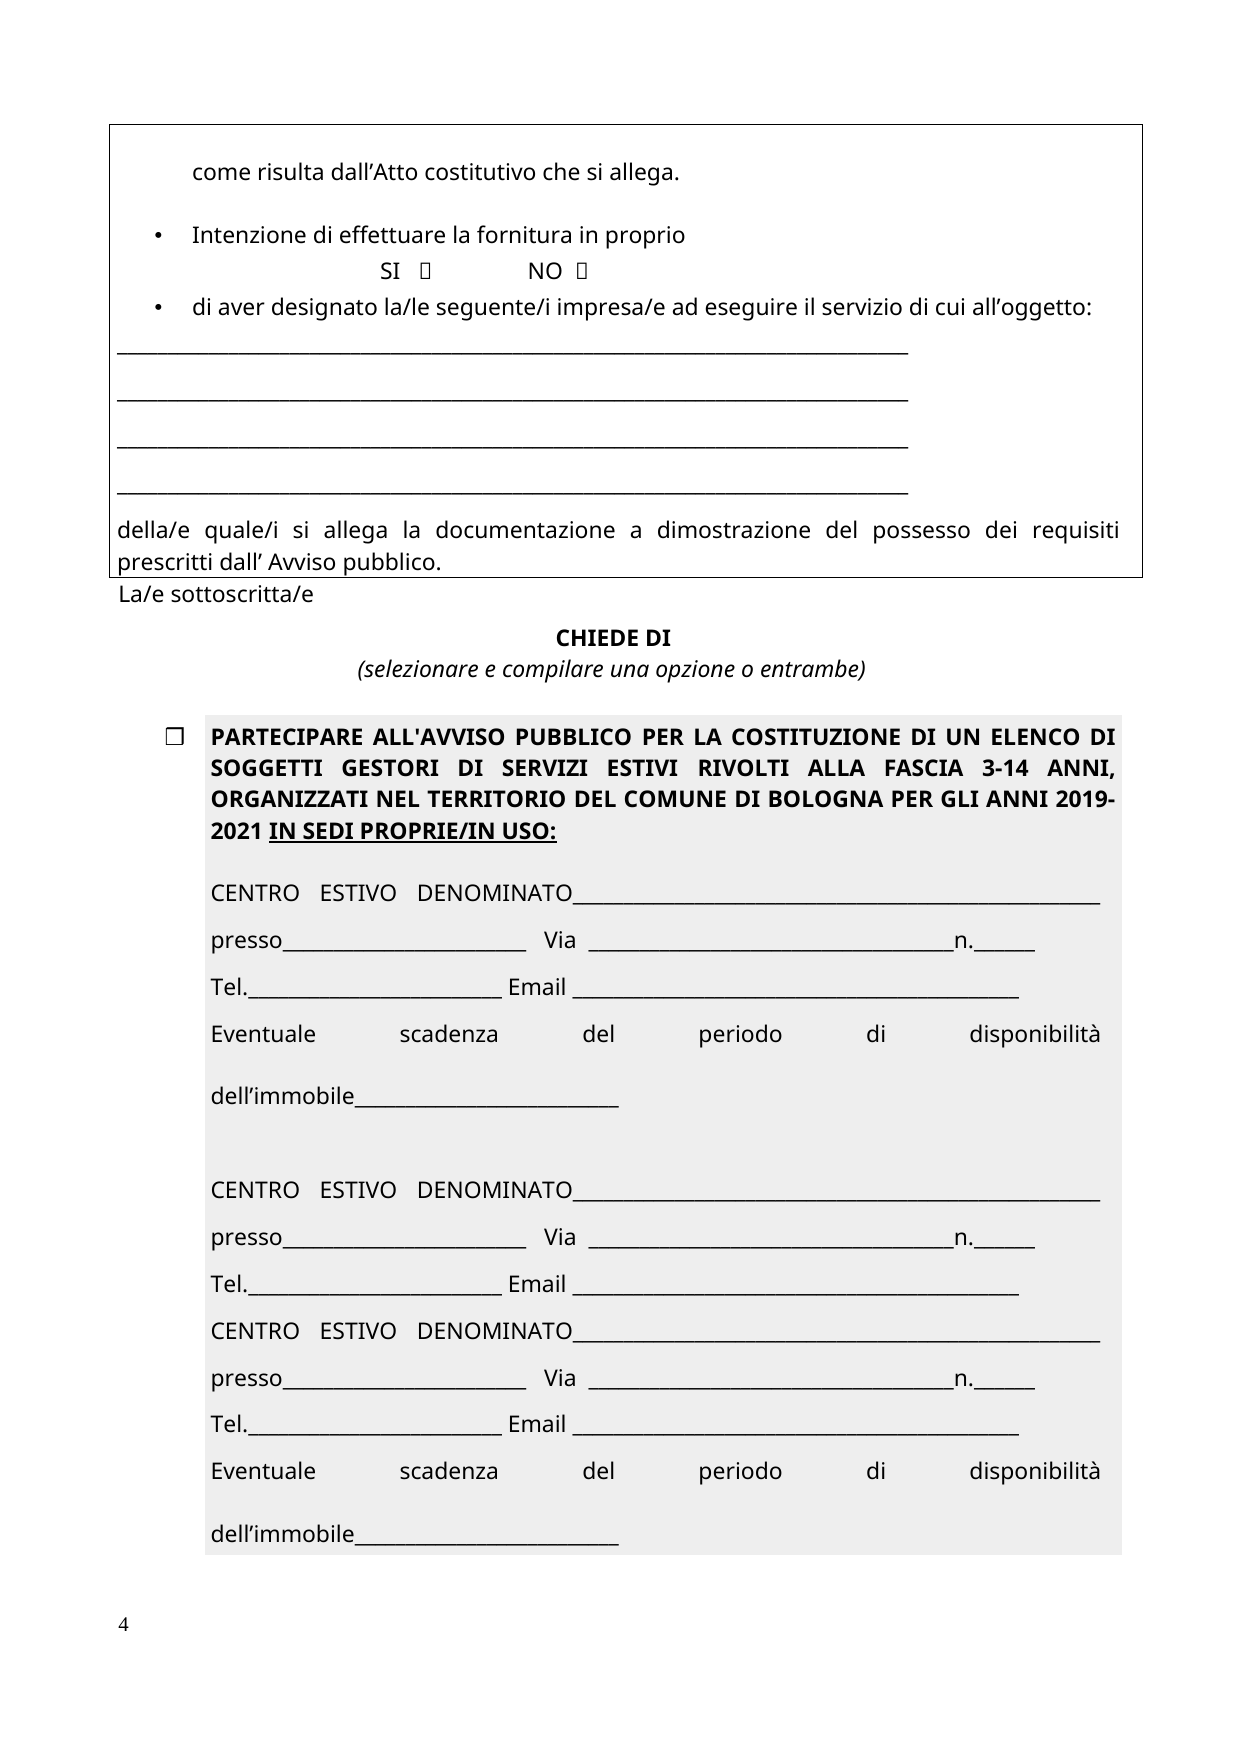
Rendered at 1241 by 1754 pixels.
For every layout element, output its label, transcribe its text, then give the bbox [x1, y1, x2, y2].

text CHIEDE DI [118, 621, 1108, 653]
text (selezionare e compilare una opzione o entrambe) [118, 653, 1108, 684]
text La/e sottoscritta/e [118, 578, 1122, 609]
table_header PARTECIPARE ALL'AVVISO PUBBLICO PER LA COSTITUZIONE DI UN ELENCO DI SOGGETTI GESTORI DI SERVIZI ESTIVI RIVOLTI ALLA FASCIA 3-14 ANNI, ORGANIZZATI NEL TERRITORIO DEL COMUNE DI BOLOGNA PER GLI ANNI 2019-2021 IN SEDI PROPRIE/IN USO: CENTRO ESTIVO DENOMINATO____________________________________________________ presso________________________ Via ____________________________________n.______ Tel._________________________ Email ____________________________________________ Eventuale scadenza del periodo di disponibilità dell’immobile__________________________ CENTRO ESTIVO DENOMINATO____________________________________________________ presso________________________ Via ____________________________________n.______ Tel._________________________ Email ____________________________________________ CENTRO ESTIVO DENOMINATO____________________________________________________ presso________________________ Via ____________________________________n.______ Tel._________________________ Email ____________________________________________ Eventuale scadenza del periodo di disponibilità dell’immobile__________________________ [205, 715, 1122, 1555]
table_header ❒ [118, 715, 205, 1555]
table_cell come risulta dall’Atto costitutivo che si allega. Intenzione di effettuare la fornitura in proprio SI  NO  di aver designato la/le seguente/i impresa/e ad eseguire il servizio di cui all’oggetto: ______________________________________________________________________________ ______________________________________________________________________________ ______________________________________________________________________________ ______________________________________________________________________________ della/e quale/i si allega la documentazione a dimostrazione del possesso dei requisiti prescritti dall’ Avviso pubblico. [110, 125, 1142, 577]
